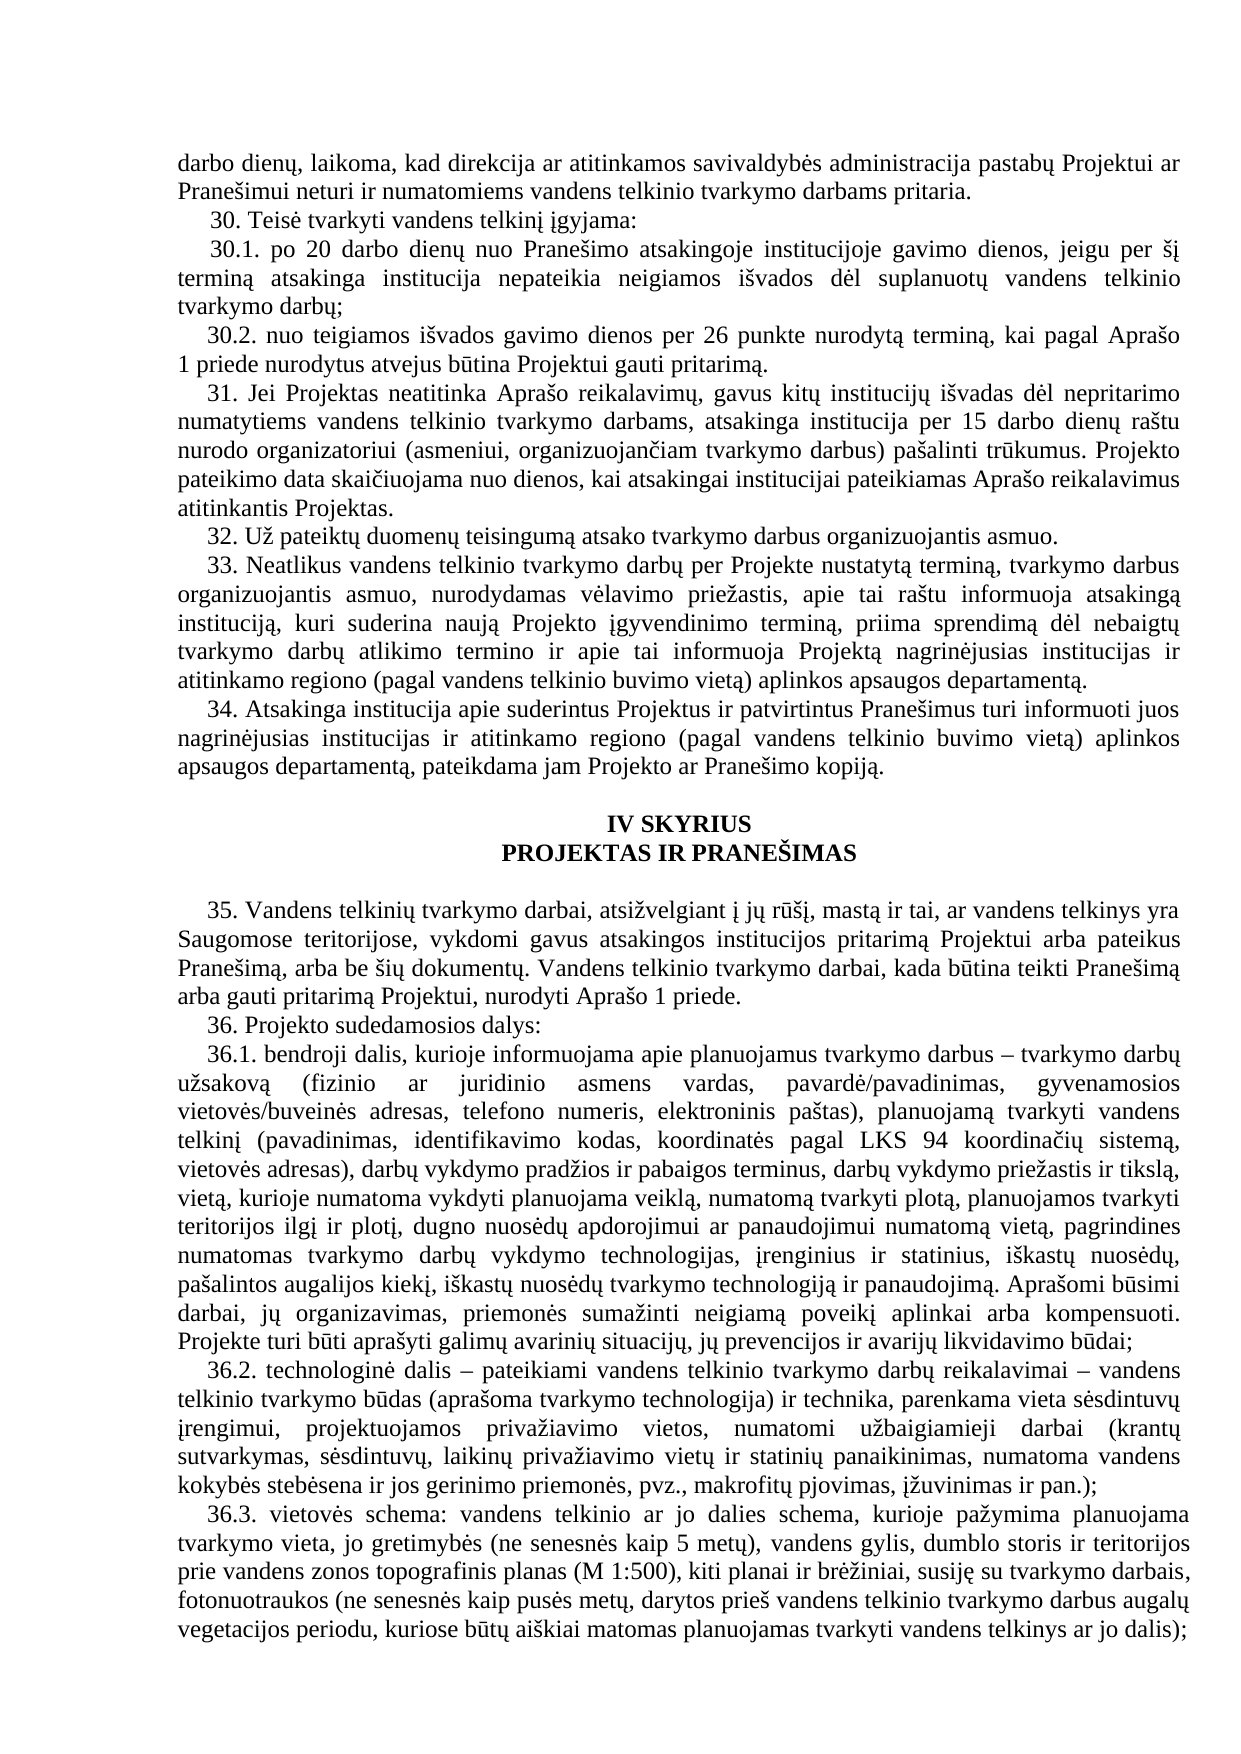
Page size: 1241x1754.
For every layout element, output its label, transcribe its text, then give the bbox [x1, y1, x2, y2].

text 36.2. technologinė dalis – pateikiami vandens telkinio tvarkymo darbų reikalavimai – vandens telkinio tvarkymo būdas (aprašoma tvarkymo technologija) ir technika, parenkama vieta sėsdintuvų įrengimui, projektuojamos privažiavimo vietos, numatomi užbaigiamieji darbai (krantų sutvarkymas, sėsdintuvų, laikinų privažiavimo vietų ir statinių panaikinimas, numatoma vandens kokybės stebėsena ir jos gerinimo priemonės, pvz., makrofitų pjovimas, įžuvinimas ir pan.); [177, 1355, 1181, 1499]
text 32. Už pateiktų duomenų teisingumą atsako tvarkymo darbus organizuojantis asmuo. [177, 521, 1181, 550]
text 36.1. bendroji dalis, kurioje informuojama apie planuojamus tvarkymo darbus – tvarkymo darbų užsakovą (fizinio ar juridinio asmens vardas, pavardė/pavadinimas, gyvenamosios vietovės/buveinės adresas, telefono numeris, elektroninis paštas), planuojamą tvarkyti vandens telkinį (pavadinimas, identifikavimo kodas, koordinatės pagal LKS 94 koordinačių sistemą, vietovės adresas), darbų vykdymo pradžios ir pabaigos terminus, darbų vykdymo priežastis ir tikslą, vietą, kurioje numatoma vykdyti planuojama veiklą, numatomą tvarkyti plotą, planuojamos tvarkyti teritorijos ilgį ir plotį, dugno nuosėdų apdorojimui ar panaudojimui numatomą vietą, pagrindines numatomas tvarkymo darbų vykdymo technologijas, įrenginius ir statinius, iškastų nuosėdų, pašalintos augalijos kiekį, iškastų nuosėdų tvarkymo technologiją ir panaudojimą. Aprašomi būsimi darbai, jų organizavimas, priemonės sumažinti neigiamą poveikį aplinkai arba kompensuoti. Projekte turi būti aprašyti galimų avarinių situacijų, jų prevencijos ir avarijų likvidavimo būdai; [177, 1039, 1181, 1355]
text 30. Teisė tvarkyti vandens telkinį įgyjama: [177, 205, 1181, 234]
text 35. Vandens telkinių tvarkymo darbai, atsižvelgiant į jų rūšį, mastą ir tai, ar vandens telkinys yra Saugomose teritorijose, vykdomi gavus atsakingos institucijos pritarimą Projektui arba pateikus Pranešimą, arba be šių dokumentų. Vandens telkinio tvarkymo darbai, kada būtina teikti Pranešimą arba gauti pritarimą Projektui, nurodyti Aprašo 1 priede. [177, 895, 1181, 1010]
text darbo dienų, laikoma, kad direkcija ar atitinkamos savivaldybės administracija pastabų Projektui ar Pranešimui neturi ir numatomiems vandens telkinio tvarkymo darbams pritaria. [177, 148, 1181, 205]
text 36. Projekto sudedamosios dalys: [177, 1010, 1181, 1039]
text 36.3. vietovės schema: vandens telkinio ar jo dalies schema, kurioje pažymima planuojama tvarkymo vieta, jo gretimybės (ne senesnės kaip 5 metų), vandens gylis, dumblo storis ir teritorijos prie vandens zonos topografinis planas (M 1:500), kiti planai ir brėžiniai, susiję su tvarkymo darbais, fotonuotraukos (ne senesnės kaip pusės metų, darytos prieš vandens telkinio tvarkymo darbus augalų vegetacijos periodu, kuriose būtų aiškiai matomas planuojamas tvarkyti vandens telkinys ar jo dalis); [177, 1499, 1191, 1643]
text 34. Atsakinga institucija apie suderintus Projektus ir patvirtintus Pranešimus turi informuoti juos nagrinėjusias institucijas ir atitinkamo regiono (pagal vandens telkinio buvimo vietą) aplinkos apsaugos departamentą, pateikdama jam Projekto ar Pranešimo kopiją. [177, 694, 1181, 780]
text 30.1. po 20 darbo dienų nuo Pranešimo atsakingoje institucijoje gavimo dienos, jeigu per šį terminą atsakinga institucija nepateikia neigiamos išvados dėl suplanuotų vandens telkinio tvarkymo darbų; [177, 234, 1181, 320]
text PROJEKTAS IR PRANEŠIMAS [177, 838, 1181, 866]
text 33. Neatlikus vandens telkinio tvarkymo darbų per Projekte nustatytą terminą, tvarkymo darbus organizuojantis asmuo, nurodydamas vėlavimo priežastis, apie tai raštu informuoja atsakingą instituciją, kuri suderina naują Projekto įgyvendinimo terminą, priima sprendimą dėl nebaigtų tvarkymo darbų atlikimo termino ir apie tai informuoja Projektą nagrinėjusias institucijas ir atitinkamo regiono (pagal vandens telkinio buvimo vietą) aplinkos apsaugos departamentą. [177, 550, 1181, 694]
text 31. Jei Projektas neatitinka Aprašo reikalavimų, gavus kitų institucijų išvadas dėl nepritarimo numatytiems vandens telkinio tvarkymo darbams, atsakinga institucija per 15 darbo dienų raštu nurodo organizatoriui (asmeniui, organizuojančiam tvarkymo darbus) pašalinti trūkumus. Projekto pateikimo data skaičiuojama nuo dienos, kai atsakingai institucijai pateikiamas Aprašo reikalavimus atitinkantis Projektas. [177, 378, 1181, 521]
text IV SKYRIUS [177, 809, 1181, 838]
text 30.2. nuo teigiamos išvados gavimo dienos per 26 punkte nurodytą terminą, kai pagal Aprašo 1 priede nurodytus atvejus būtina Projektui gauti pritarimą. [177, 320, 1181, 378]
